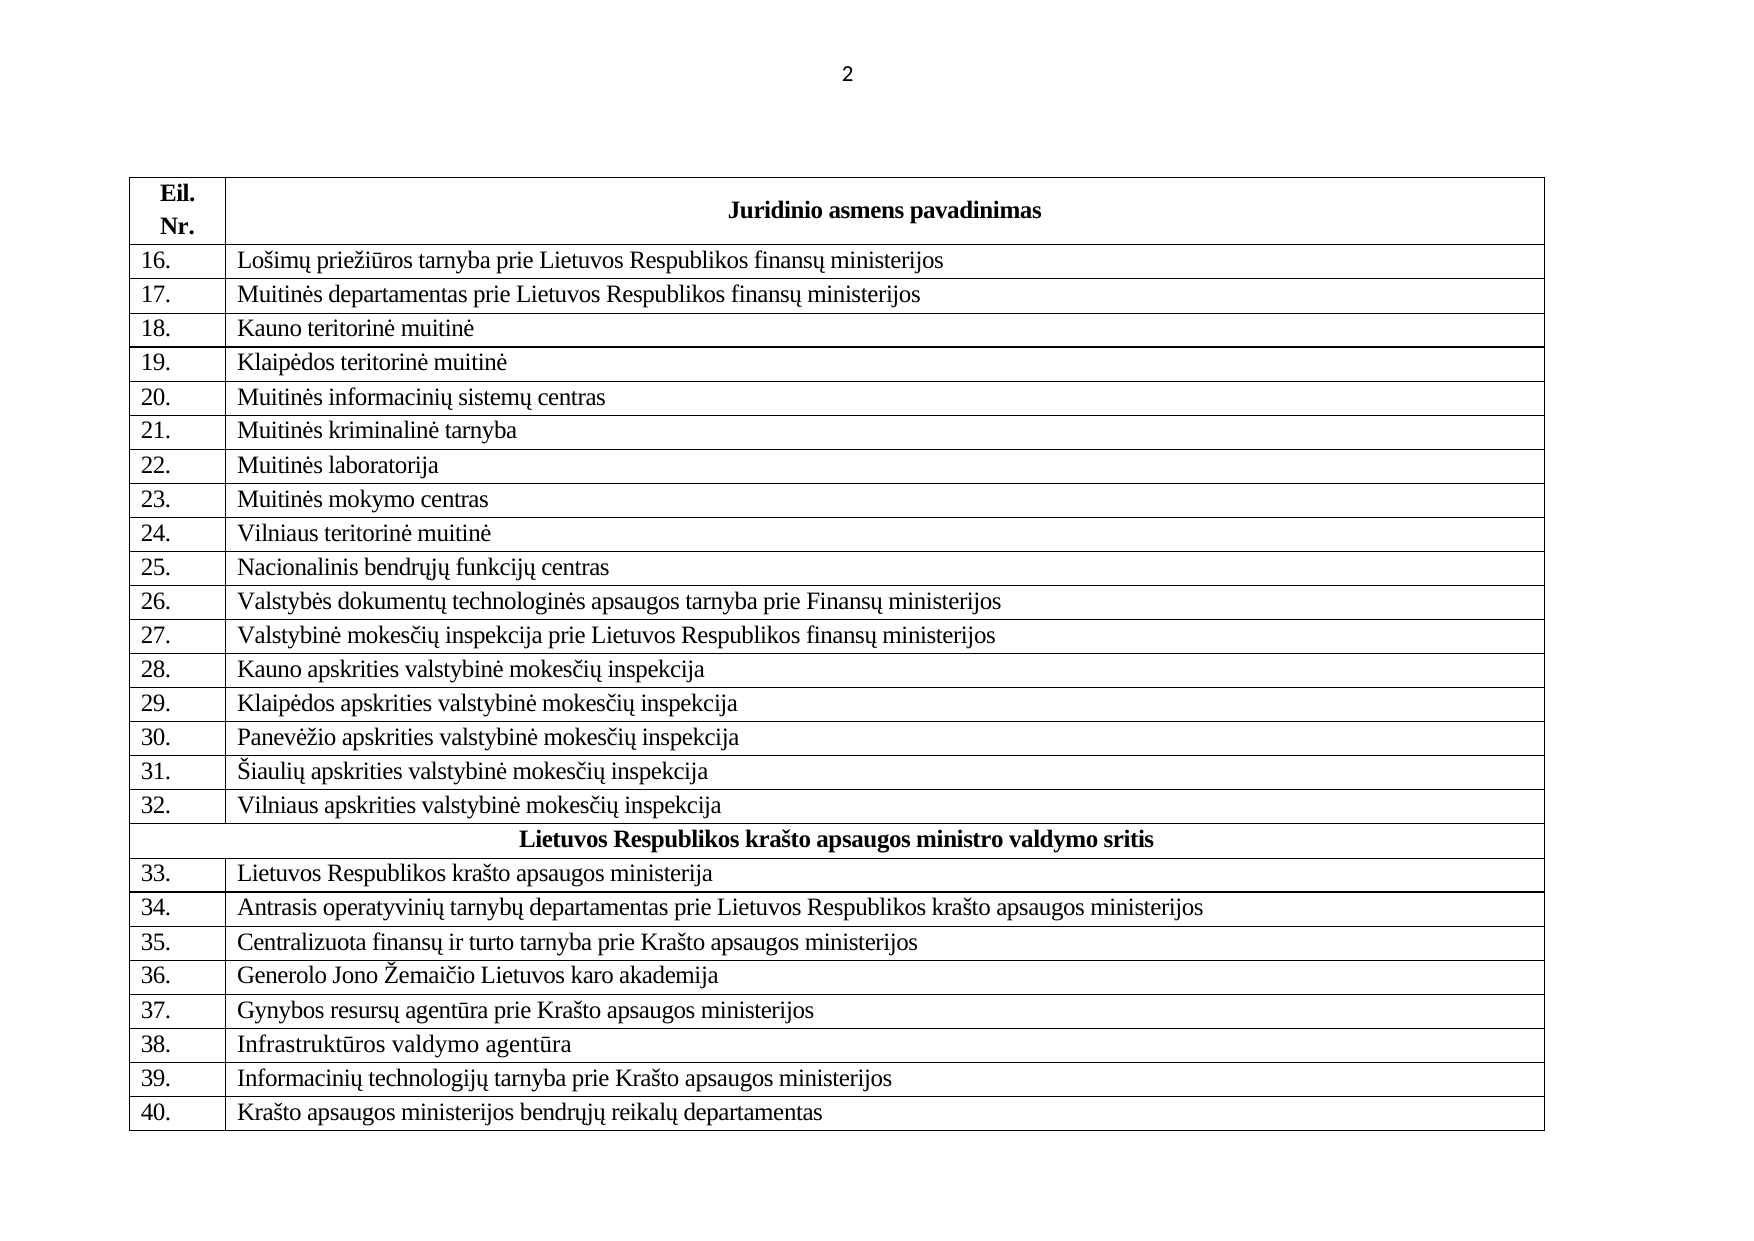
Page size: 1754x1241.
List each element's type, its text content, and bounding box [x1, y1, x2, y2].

table_cell 18. [130, 314, 225, 346]
table_cell Antrasis operatyvinių tarnybų departamentas prie Lietuvos Respublikos krašto apsaugos ministerijos [226, 893, 1544, 926]
table_cell Muitinės departamentas prie Lietuvos Respublikos finansų ministerijos [226, 279, 1544, 312]
table_header Eil. Nr. [130, 178, 225, 244]
table_cell Lietuvos Respublikos krašto apsaugos ministerija [226, 859, 1544, 891]
table_cell 25. [130, 552, 225, 585]
table_cell Generolo Jono Žemaičio Lietuvos karo akademija [226, 961, 1544, 994]
table_cell 23. [130, 484, 225, 517]
table_header Juridinio asmens pavadinimas [226, 178, 1544, 244]
table_cell Muitinės mokymo centras [226, 484, 1544, 517]
table_cell 35. [130, 927, 225, 959]
table_cell Krašto apsaugos ministerijos bendrųjų reikalų departamentas [226, 1097, 1544, 1130]
table_cell 30. [130, 722, 225, 755]
table_cell 22. [130, 450, 225, 483]
table_cell 36. [130, 961, 225, 994]
table_cell Valstybinė mokesčių inspekcija prie Lietuvos Respublikos finansų ministerijos [226, 620, 1544, 653]
table_cell 34. [130, 893, 225, 926]
table_cell 37. [130, 995, 225, 1028]
table_cell Vilniaus apskrities valstybinė mokesčių inspekcija [226, 790, 1544, 823]
table_cell Panevėžio apskrities valstybinė mokesčių inspekcija [226, 722, 1544, 755]
table_cell 39. [130, 1063, 225, 1096]
table_cell Muitinės informacinių sistemų centras [226, 382, 1544, 414]
table_cell Infrastruktūros valdymo agentūra [226, 1029, 1544, 1062]
table_cell 21. [130, 416, 225, 449]
table_cell 26. [130, 586, 225, 619]
table_cell Gynybos resursų agentūra prie Krašto apsaugos ministerijos [226, 995, 1544, 1028]
table_cell 31. [130, 756, 225, 789]
table_cell Nacionalinis bendrųjų funkcijų centras [226, 552, 1544, 585]
table_cell 29. [130, 688, 225, 721]
table_cell Muitinės kriminalinė tarnyba [226, 416, 1544, 449]
table_cell 32. [130, 790, 225, 823]
table_cell Muitinės laboratorija [226, 450, 1544, 483]
table_cell Klaipėdos apskrities valstybinė mokesčių inspekcija [226, 688, 1544, 721]
table_cell Centralizuota finansų ir turto tarnyba prie Krašto apsaugos ministerijos [226, 927, 1544, 959]
table_cell 38. [130, 1029, 225, 1062]
table_cell 16. [130, 245, 225, 278]
table_cell 19. [130, 348, 225, 381]
table_cell 24. [130, 518, 225, 551]
table_cell Informacinių technologijų tarnyba prie Krašto apsaugos ministerijos [226, 1063, 1544, 1096]
table_cell Šiaulių apskrities valstybinė mokesčių inspekcija [226, 756, 1544, 789]
table_cell 17. [130, 279, 225, 312]
table_cell 27. [130, 620, 225, 653]
table_cell Valstybės dokumentų technologinės apsaugos tarnyba prie Finansų ministerijos [226, 586, 1544, 619]
table_cell Lietuvos Respublikos krašto apsaugos ministro valdymo sritis [130, 824, 1544, 857]
table_cell 33. [130, 859, 225, 891]
table_cell Vilniaus teritorinė muitinė [226, 518, 1544, 551]
table_cell Klaipėdos teritorinė muitinė [226, 348, 1544, 381]
table_cell Kauno apskrities valstybinė mokesčių inspekcija [226, 654, 1544, 687]
table_cell 28. [130, 654, 225, 687]
table_cell Kauno teritorinė muitinė [226, 314, 1544, 346]
table_cell 20. [130, 382, 225, 414]
table_cell 40. [130, 1097, 225, 1130]
table_cell Lošimų priežiūros tarnyba prie Lietuvos Respublikos finansų ministerijos [226, 245, 1544, 278]
